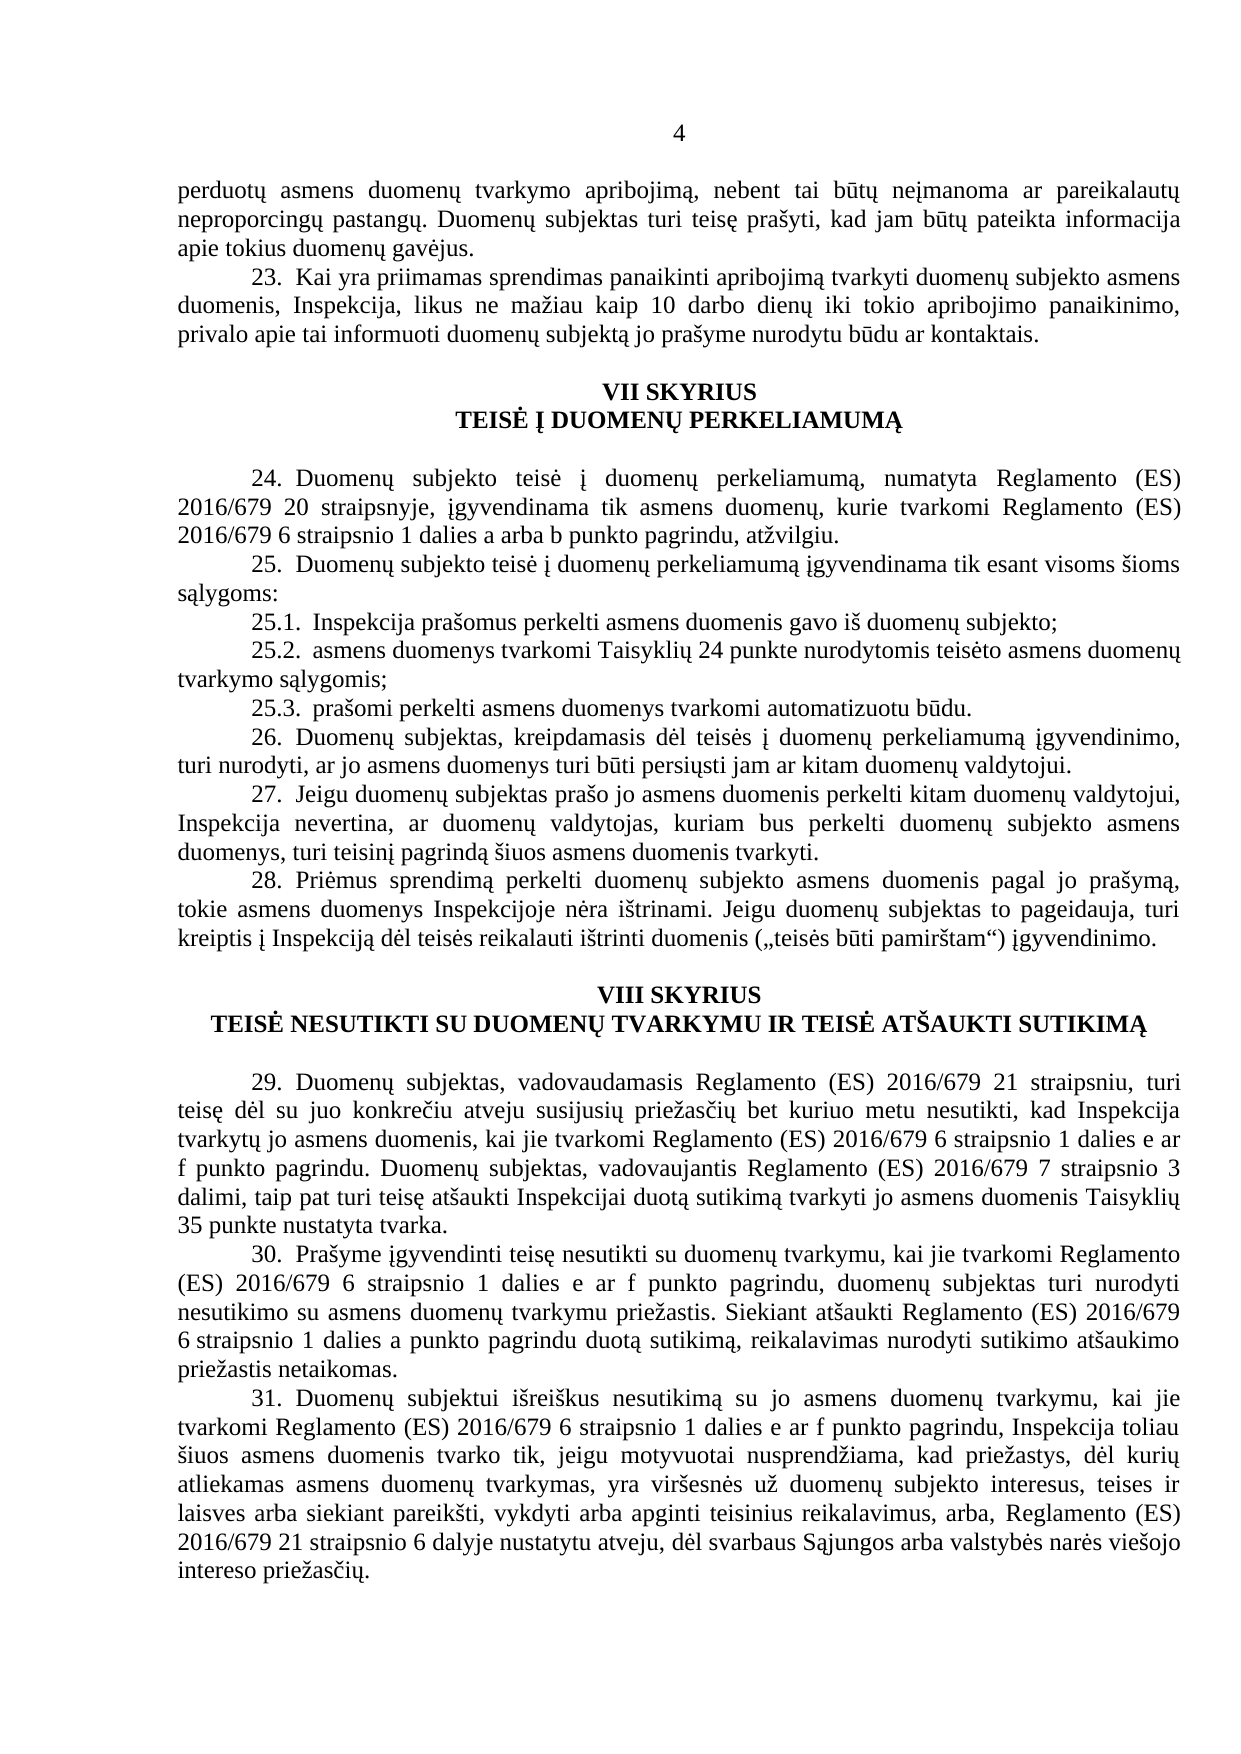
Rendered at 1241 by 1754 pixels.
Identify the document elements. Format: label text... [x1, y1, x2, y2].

text 30. Prašyme įgyvendinti teisę nesutikti su duomenų tvarkymu, kai jie tvarkomi Reglamento (ES) 2016/679 6 straipsnio 1 dalies e ar f punkto pagrindu, duomenų subjektas turi nurodyti nesutikimo su asmens duomenų tvarkymu priežastis. Siekiant atšaukti Reglamento (ES) 2016/679 6 straipsnio 1 dalies a punkto pagrindu duotą sutikimą, reikalavimas nurodyti sutikimo atšaukimo priežastis netaikomas. [177, 1239, 1181, 1383]
text 24. Duomenų subjekto teisė į duomenų perkeliamumą, numatyta Reglamento (ES) 2016/679 20 straipsnyje, įgyvendinama tik asmens duomenų, kurie tvarkomi Reglamento (ES) 2016/679 6 straipsnio 1 dalies a arba b punkto pagrindu, atžvilgiu. [177, 463, 1181, 549]
text VII SKYRIUS [177, 377, 1181, 406]
text TEISĖ Į DUOMENŲ PERKELIAMUMĄ [177, 406, 1181, 434]
text TEISĖ NESUTIKTI SU DUOMENŲ TVARKYMU IR TEISĖ ATŠAUKTI SUTIKIMĄ [177, 1009, 1181, 1038]
text 25.1. Inspekcija prašomus perkelti asmens duomenis gavo iš duomenų subjekto; [177, 607, 1181, 636]
text 31. Duomenų subjektui išreiškus nesutikimą su jo asmens duomenų tvarkymu, kai jie tvarkomi Reglamento (ES) 2016/679 6 straipsnio 1 dalies e ar f punkto pagrindu, Inspekcija toliau šiuos asmens duomenis tvarko tik, jeigu motyvuotai nusprendžiama, kad priežastys, dėl kurių atliekamas asmens duomenų tvarkymas, yra viršesnės už duomenų subjekto interesus, teises ir laisves arba siekiant pareikšti, vykdyti arba apginti teisinius reikalavimus, arba, Reglamento (ES) 2016/679 21 straipsnio 6 dalyje nustatytu atveju, dėl svarbaus Sąjungos arba valstybės narės viešojo intereso priežasčių. [177, 1383, 1181, 1584]
text VIII SKYRIUS [177, 981, 1181, 1009]
text 28. Priėmus sprendimą perkelti duomenų subjekto asmens duomenis pagal jo prašymą, tokie asmens duomenys Inspekcijoje nėra ištrinami. Jeigu duomenų subjektas to pageidauja, turi kreiptis į Inspekciją dėl teisės reikalauti ištrinti duomenis („teisės būti pamirštam“) įgyvendinimo. [177, 866, 1181, 952]
text 23. Kai yra priimamas sprendimas panaikinti apribojimą tvarkyti duomenų subjekto asmens duomenis, Inspekcija, likus ne mažiau kaip 10 darbo dienų iki tokio apribojimo panaikinimo, privalo apie tai informuoti duomenų subjektą jo prašyme nurodytu būdu ar kontaktais. [177, 262, 1181, 348]
text 25. Duomenų subjekto teisė į duomenų perkeliamumą įgyvendinama tik esant visoms šioms sąlygoms: [177, 549, 1181, 607]
text 27. Jeigu duomenų subjektas prašo jo asmens duomenis perkelti kitam duomenų valdytojui, Inspekcija nevertina, ar duomenų valdytojas, kuriam bus perkelti duomenų subjekto asmens duomenys, turi teisinį pagrindą šiuos asmens duomenis tvarkyti. [177, 779, 1181, 866]
text 25.3. prašomi perkelti asmens duomenys tvarkomi automatizuotu būdu. [177, 693, 1181, 722]
text 26. Duomenų subjektas, kreipdamasis dėl teisės į duomenų perkeliamumą įgyvendinimo, turi nurodyti, ar jo asmens duomenys turi būti persiųsti jam ar kitam duomenų valdytojui. [177, 722, 1181, 779]
text perduotų asmens duomenų tvarkymo apribojimą, nebent tai būtų neįmanoma ar pareikalautų neproporcingų pastangų. Duomenų subjektas turi teisę prašyti, kad jam būtų pateikta informacija apie tokius duomenų gavėjus. [177, 176, 1181, 262]
text 25.2. asmens duomenys tvarkomi Taisyklių 24 punkte nurodytomis teisėto asmens duomenų tvarkymo sąlygomis; [177, 636, 1181, 693]
text 29. Duomenų subjektas, vadovaudamasis Reglamento (ES) 2016/679 21 straipsniu, turi teisę dėl su juo konkrečiu atveju susijusių priežasčių bet kuriuo metu nesutikti, kad Inspekcija tvarkytų jo asmens duomenis, kai jie tvarkomi Reglamento (ES) 2016/679 6 straipsnio 1 dalies e ar f punkto pagrindu. Duomenų subjektas, vadovaujantis Reglamento (ES) 2016/679 7 straipsnio 3 dalimi, taip pat turi teisę atšaukti Inspekcijai duotą sutikimą tvarkyti jo asmens duomenis Taisyklių 35 punkte nustatyta tvarka. [177, 1067, 1181, 1239]
